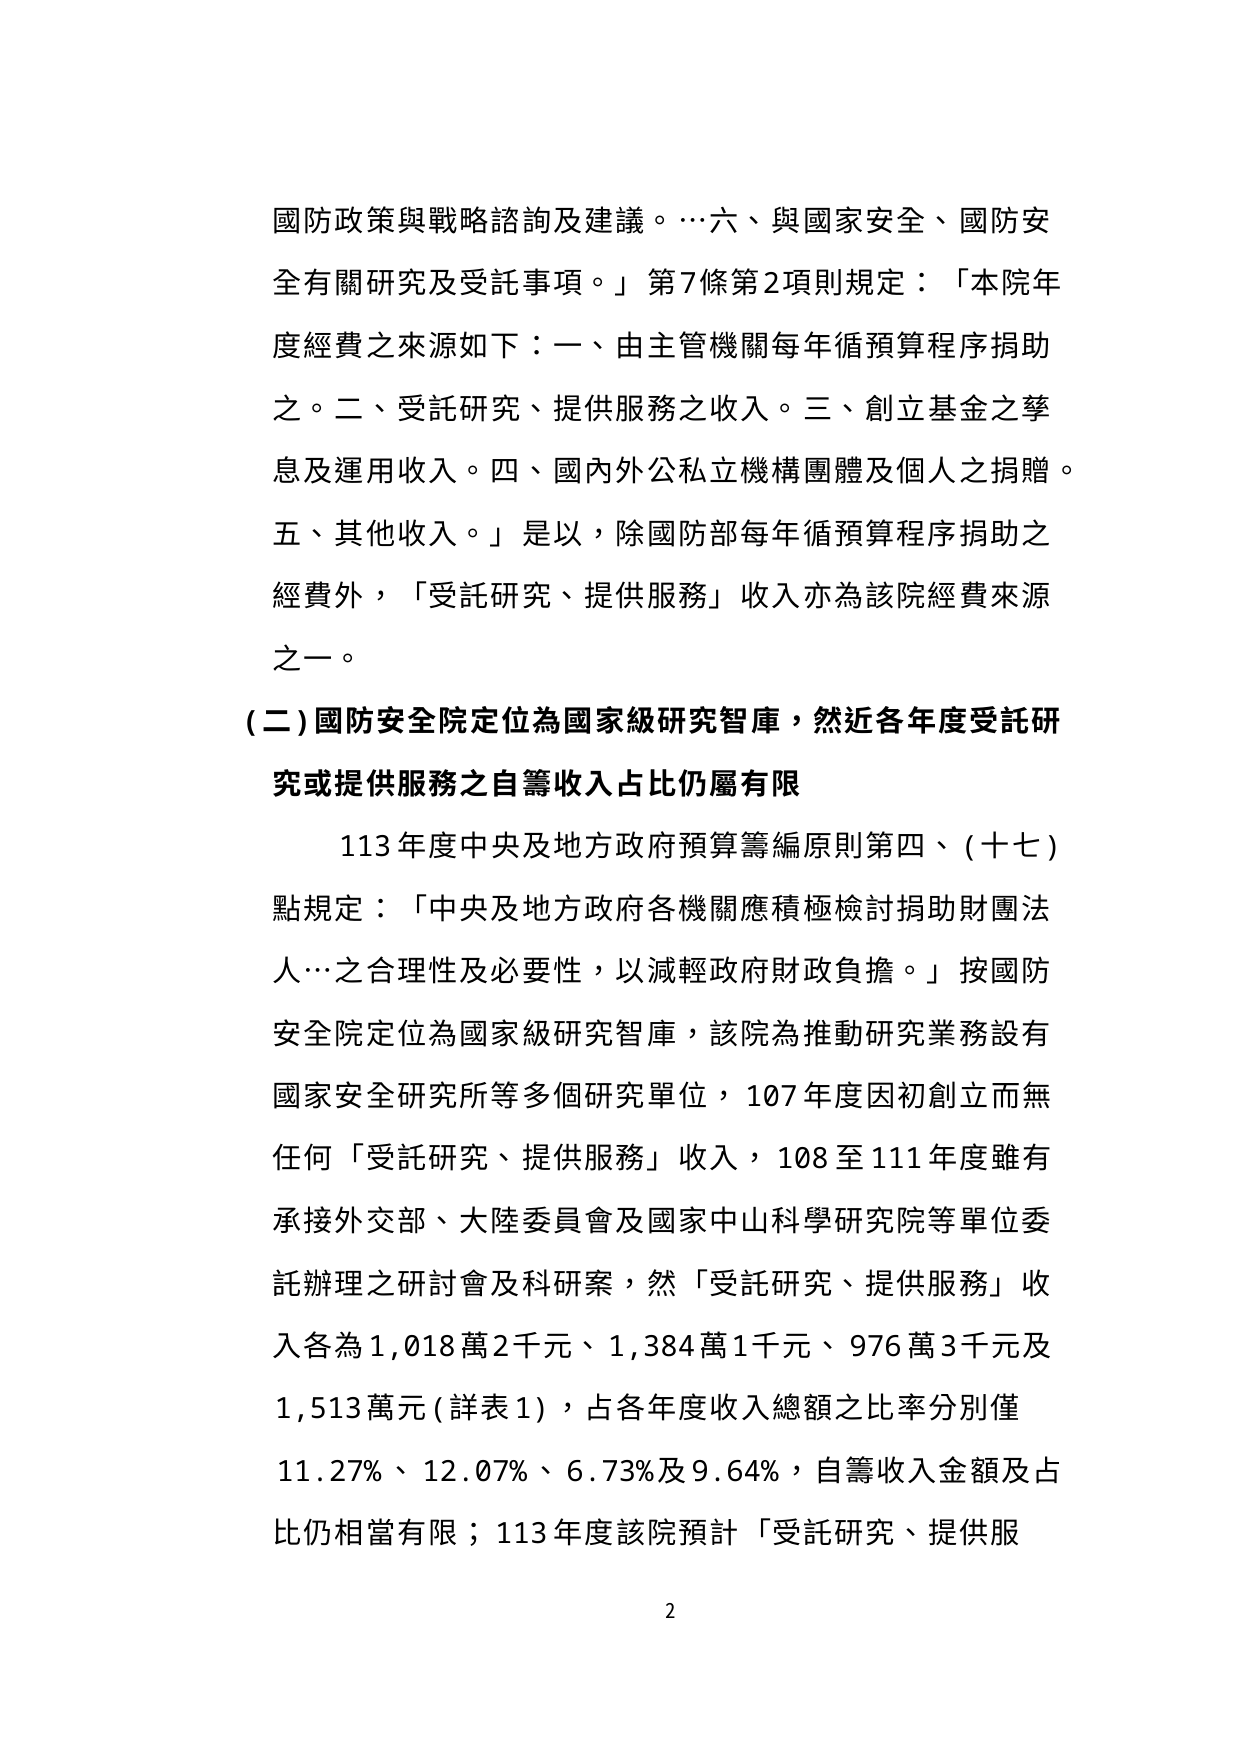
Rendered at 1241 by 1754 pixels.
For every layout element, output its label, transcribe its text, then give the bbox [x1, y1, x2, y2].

text 113年度中央及地方政府預算籌編原則第四、(十七)點規定：「中央及地方政府各機關應積極檢討捐助財團法人…之合理性及必要性，以減輕政府財政負擔。」按國防安全院定位為國家級研究智庫，該院為推動研究業務設有國家安全研究所等多個研究單位，107年度因初創立而無任何「受託研究、提供服務」收入，108至111年度雖有承接外交部、大陸委員會及國家中山科學研究院等單位委託辦理之研討會及科研案，然「受託研究、提供服務」收入各為1,018萬2千元、1,384萬1千元、976萬3千元及1,513萬元(詳表1)，占各年度收入總額之比率分別僅11.27%、12.07%、6.73%及9.64%，自籌收入金額及占比仍相當有限；113年度該院預計「受託研究、提供服 [266, 802, 1063, 1552]
text 國防安全研究院捐助章程第3條規定：「本院之業務範圍如下：一、國防、安全、軍事發展之研究及分析。二、國防政策與戰略諮詢及建議。…六、與國家安全、國防安全有關研究及受託事項。」第7條第2項則規定：「本院年度經費之來源如下：一、由主管機關每年循預算程序捐助之。二、受託研究、提供服務之收入。三、創立基金之孳息及運用收入。四、國內外公私立機構團體及個人之捐贈。五、其他收入。」是以，除國防部每年循預算程序捐助之經費外，「受託研究、提供服務」收入亦為該院經費來源之一。 [266, 177, 1063, 677]
text (二)國防安全院定位為國家級研究智庫，然近各年度受託研究或提供服務之自籌收入占比仍屬有限 [236, 677, 1063, 802]
